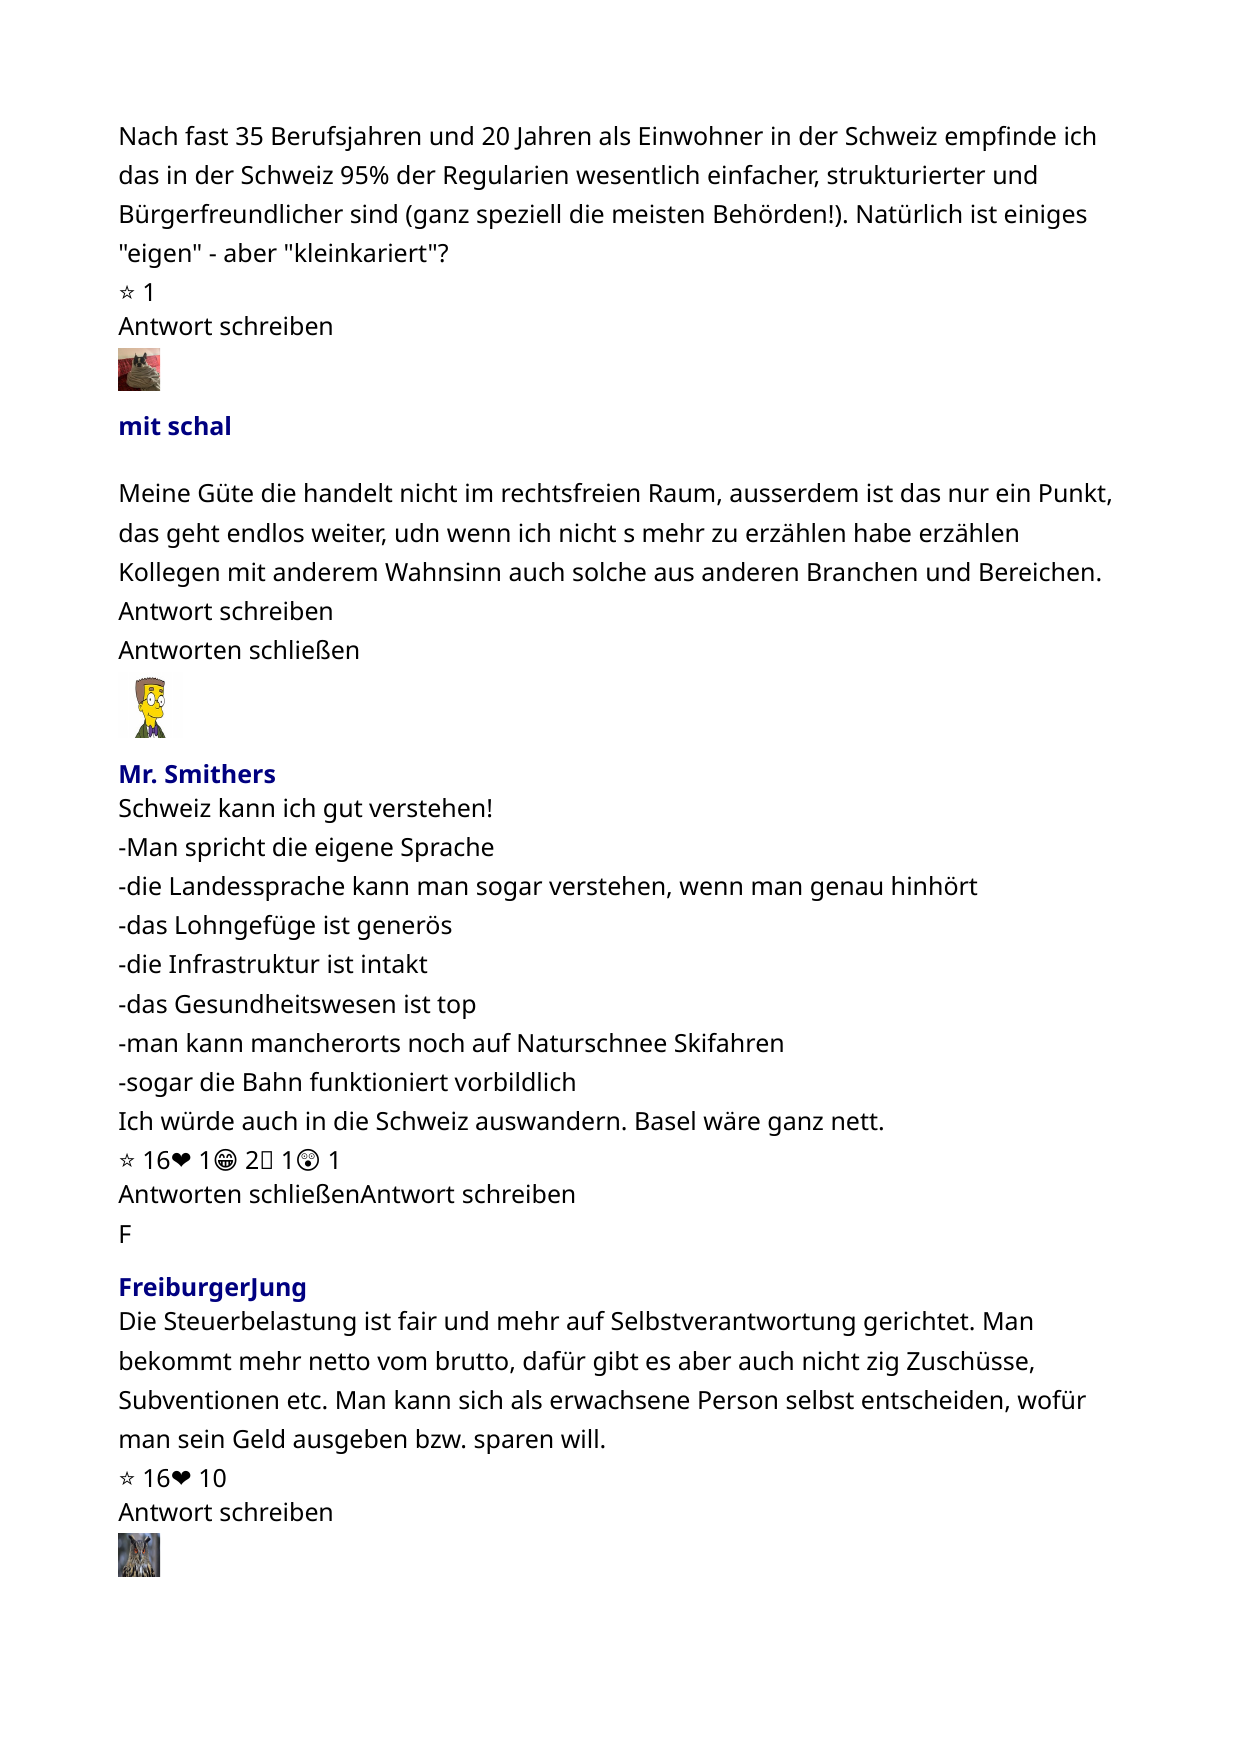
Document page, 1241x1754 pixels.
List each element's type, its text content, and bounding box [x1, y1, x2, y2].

text Antwort schreiben [118, 309, 1122, 343]
picture [118, 348, 161, 391]
text -Man spricht die eigene Sprache [118, 830, 1122, 864]
subtitle FreiburgerJung [118, 1270, 1122, 1304]
picture [118, 672, 184, 738]
text -die Infrastruktur ist intakt [118, 947, 1122, 981]
text Nach fast 35 Berufsjahren und 20 Jahren als Einwohner in der Schweiz empfinde ich das in der Schweiz 95% der Regularien wesentlich einfacher, strukturierter und Bürgerfreundlicher sind (ganz speziell die meisten Behörden!). Natürlich ist einiges "eigen" - aber "kleinkariert"? [118, 118, 1122, 270]
text -man kann mancherorts noch auf Naturschnee Skifahren [118, 1026, 1122, 1059]
text Antworten schließen [118, 633, 1122, 667]
text Ich würde auch in die Schweiz auswandern. Basel wäre ganz nett. [118, 1104, 1122, 1138]
text Schweiz kann ich gut verstehen! [118, 791, 1122, 824]
text ⭐️ 16❤️ 1😁 2🤨 1😲 1 [118, 1143, 1122, 1177]
text Antworten schließenAntwort schreiben [118, 1177, 1122, 1211]
text Die Steuerbelastung ist fair und mehr auf Selbstverantwortung gerichtet. Man bekommt mehr netto vom brutto, dafür gibt es aber auch nicht zig Zuschüsse, Subventionen etc. Man kann sich als erwachsene Person selbst entscheiden, wofür man sein Geld ausgeben bzw. sparen will. [118, 1304, 1122, 1456]
text Antwort schreiben [118, 594, 1122, 628]
text -sogar die Bahn funktioniert vorbildlich [118, 1065, 1122, 1099]
text ⭐️ 1 [118, 275, 1122, 309]
text -die Landessprache kann man sogar verstehen, wenn man genau hinhört [118, 869, 1122, 903]
text -das Gesundheitswesen ist top [118, 986, 1122, 1020]
subtitle mit schal [118, 409, 1122, 443]
text F [118, 1216, 1122, 1250]
picture [118, 1533, 161, 1577]
subtitle Mr. Smithers [118, 756, 1122, 791]
text Meine Güte die handelt nicht im rechtsfreien Raum, ausserdem ist das nur ein Punkt, das geht endlos weiter, udn wenn ich nicht s mehr zu erzählen habe erzählen Kollegen mit anderem Wahnsinn auch solche aus anderen Branchen und Bereichen. [118, 476, 1122, 588]
text -das Lohngefüge ist generös [118, 908, 1122, 942]
text Antwort schreiben [118, 1495, 1122, 1529]
text ⭐️ 16❤️ 10 [118, 1461, 1122, 1495]
